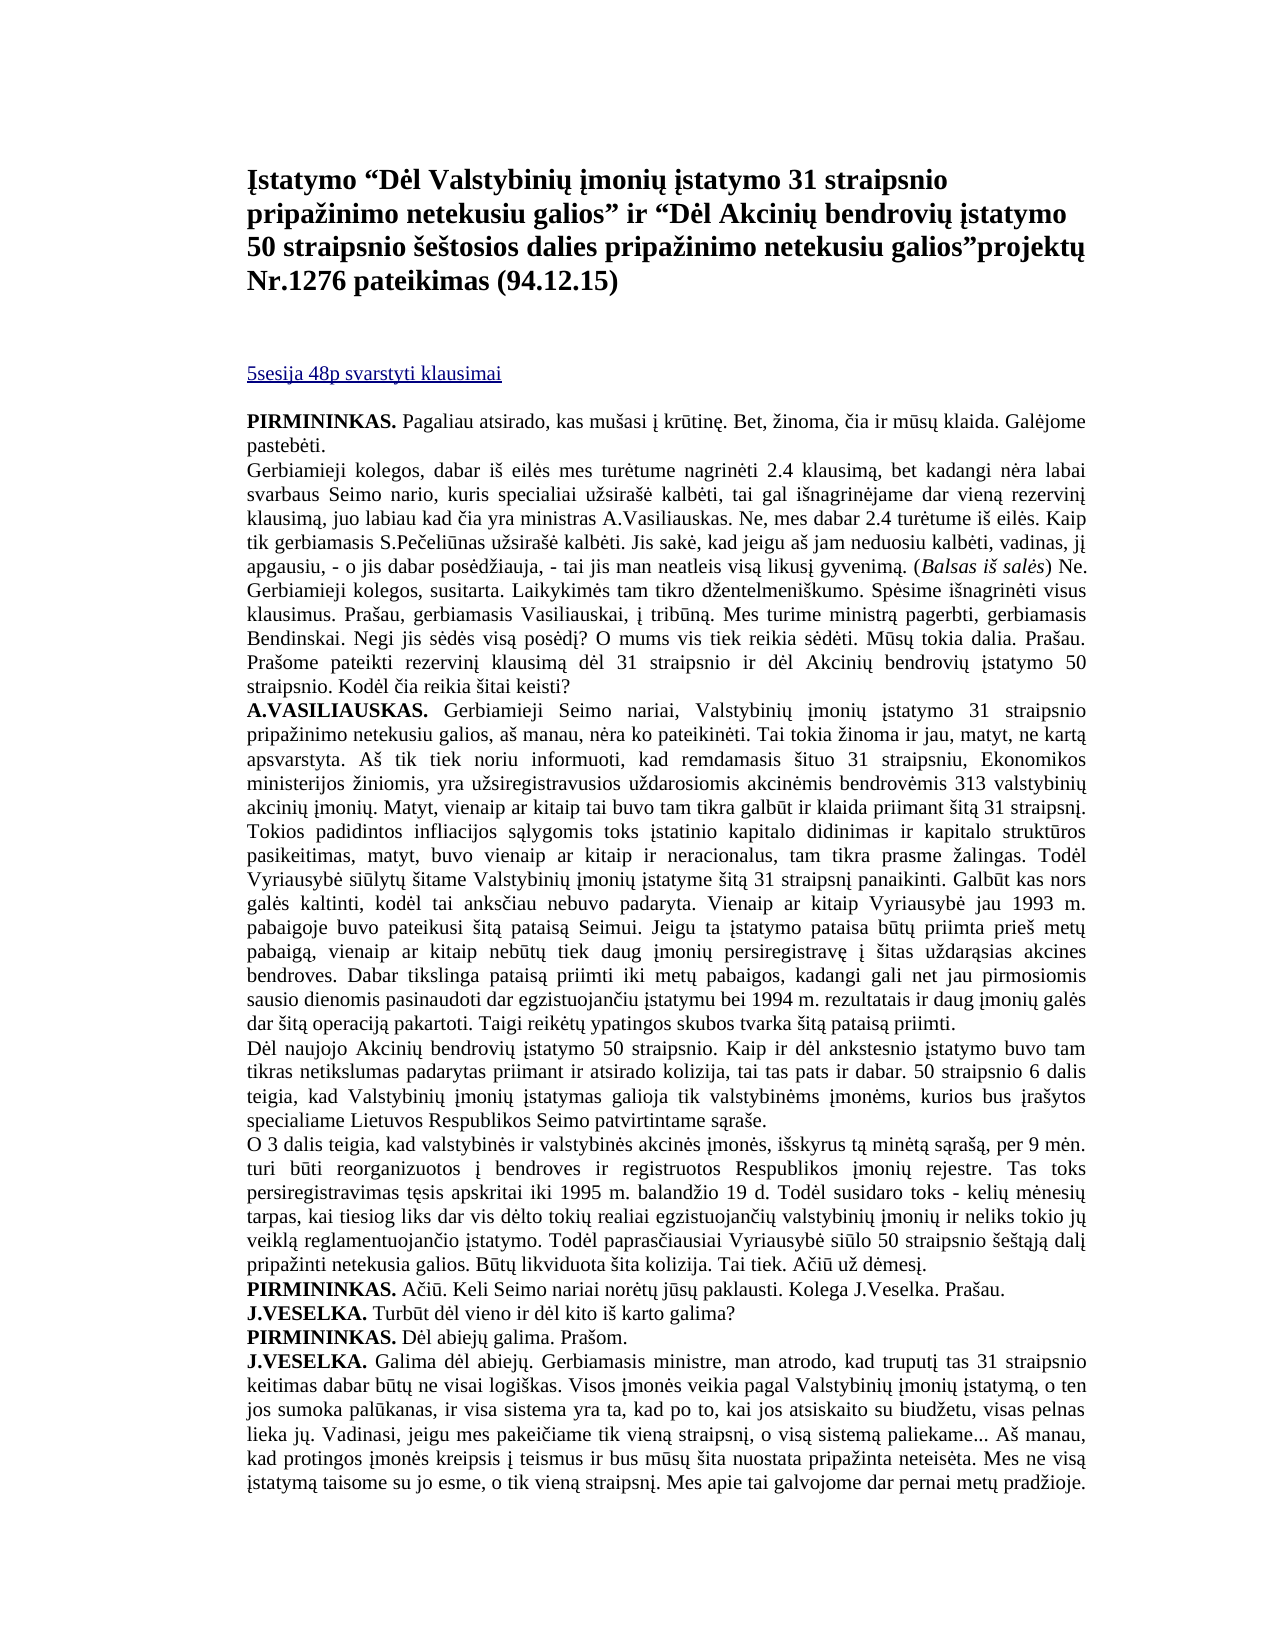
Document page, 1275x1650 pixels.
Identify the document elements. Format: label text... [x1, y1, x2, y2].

text PIRMININKAS. Ačiū. Keli Seimo nariai norėtų jūsų paklausti. Kolega J.Veselka. Prašau. [247, 1276, 1087, 1301]
text J.VESELKA. Turbūt dėl vieno ir dėl kito iš karto galima? [247, 1301, 1087, 1325]
text Įstatymo “Dėl Valstybinių įmonių įstatymo 31 straipsnio pripažinimo netekusiu galios” ir “Dėl Akcinių bendrovių įstatymo 50 straipsnio šeštosios dalies pripažinimo netekusiu galios”projektų Nr.1276 pateikimas (94.12.15) [247, 162, 1087, 297]
text Gerbiamieji kolegos, dabar iš eilės mes turėtume nagrinėti 2.4 klausimą, bet kadangi nėra labai svarbaus Seimo nario, kuris specialiai užsirašė kalbėti, tai gal išnagrinėjame dar vieną rezervinį klausimą, juo labiau kad čia yra ministras A.Vasiliauskas. Ne, mes dabar 2.4 turėtume iš eilės. Kaip tik gerbiamasis S.Pečeliūnas užsirašė kalbėti. Jis sakė, kad jeigu aš jam neduosiu kalbėti, vadinas, jį apgausiu, - o jis dabar posėdžiauja, - tai jis man neatleis visą likusį gyvenimą. (Balsas iš salės) Ne. Gerbiamieji kolegos, susitarta. Laikykimės tam tikro džentelmeniškumo. Spėsime išnagrinėti visus klausimus. Prašau, gerbiamasis Vasiliauskai, į tribūną. Mes turime ministrą pagerbti, gerbiamasis Bendinskai. Negi jis sėdės visą posėdį? O mums vis tiek reikia sėdėti. Mūsų tokia dalia. Prašau. Prašome pateikti rezervinį klausimą dėl 31 straipsnio ir dėl Akcinių bendrovių įstatymo 50 straipsnio. Kodėl čia reikia šitai keisti? [247, 457, 1087, 698]
text A.VASILIAUSKAS. Gerbiamieji Seimo nariai, Valstybinių įmonių įstatymo 31 straipsnio pripažinimo netekusiu galios, aš manau, nėra ko pateikinėti. Tai tokia žinoma ir jau, matyt, ne kartą apsvarstyta. Aš tik tiek noriu informuoti, kad remdamasis šituo 31 straipsniu, Ekonomikos ministerijos žiniomis, yra užsiregistravusios uždarosiomis akcinėmis bendrovėmis 313 valstybinių akcinių įmonių. Matyt, vienaip ar kitaip tai buvo tam tikra galbūt ir klaida priimant šitą 31 straipsnį. Tokios padidintos infliacijos sąlygomis toks įstatinio kapitalo didinimas ir kapitalo struktūros pasikeitimas, matyt, buvo vienaip ar kitaip ir neracionalus, tam tikra prasme žalingas. Todėl Vyriausybė siūlytų šitame Valstybinių įmonių įstatyme šitą 31 straipsnį panaikinti. Galbūt kas nors galės kaltinti, kodėl tai anksčiau nebuvo padaryta. Vienaip ar kitaip Vyriausybė jau 1993 m. pabaigoje buvo pateikusi šitą pataisą Seimui. Jeigu ta įstatymo pataisa būtų priimta prieš metų pabaigą, vienaip ar kitaip nebūtų tiek daug įmonių persiregistravę į šitas uždarąsias akcines bendroves. Dabar tikslinga pataisą priimti iki metų pabaigos, kadangi gali net jau pirmosiomis sausio dienomis pasinaudoti dar egzistuojančiu įstatymu bei 1994 m. rezultatais ir daug įmonių galės dar šitą operaciją pakartoti. Taigi reikėtų ypatingos skubos tvarka šitą pataisą priimti. [247, 698, 1087, 1035]
text PIRMININKAS. Dėl abiejų galima. Prašom. [247, 1325, 1087, 1349]
text 5sesija 48p svarstyti klausimai [247, 361, 1087, 385]
text J.VESELKA. Galima dėl abiejų. Gerbiamasis ministre, man atrodo, kad truputį tas 31 straipsnio keitimas dabar būtų ne visai logiškas. Visos įmonės veikia pagal Valstybinių įmonių įstatymą, o ten jos sumoka palūkanas, ir visa sistema yra ta, kad po to, kai jos atsiskaito su biudžetu, visas pelnas lieka jų. Vadinasi, jeigu mes pakeičiame tik vieną straipsnį, o visą sistemą paliekame... Aš manau, kad protingos įmonės kreipsis į teismus ir bus mūsų šita nuostata pripažinta neteisėta. Mes ne visą įstatymą taisome su jo esme, o tik vieną straipsnį. Mes apie tai galvojome dar pernai metų pradžioje. [247, 1349, 1087, 1494]
text Dėl naujojo Akcinių bendrovių įstatymo 50 straipsnio. Kaip ir dėl ankstesnio įstatymo buvo tam tikras netikslumas padarytas priimant ir atsirado kolizija, tai tas pats ir dabar. 50 straipsnio 6 dalis teigia, kad Valstybinių įmonių įstatymas galioja tik valstybinėms įmonėms, kurios bus įrašytos specialiame Lietuvos Respublikos Seimo patvirtintame sąraše. [247, 1035, 1087, 1132]
text O 3 dalis teigia, kad valstybinės ir valstybinės akcinės įmonės, išskyrus tą minėtą sąrašą, per 9 mėn. turi būti reorganizuotos į bendroves ir registruotos Respublikos įmonių rejestre. Tas toks persiregistravimas tęsis apskritai iki 1995 m. balandžio 19 d. Todėl susidaro toks - kelių mėnesių tarpas, kai tiesiog liks dar vis dėlto tokių realiai egzistuojančių valstybinių įmonių ir neliks tokio jų veiklą reglamentuojančio įstatymo. Todėl paprasčiausiai Vyriausybė siūlo 50 straipsnio šeštąją dalį pripažinti netekusia galios. Būtų likviduota šita kolizija. Tai tiek. Ačiū už dėmesį. [247, 1132, 1087, 1276]
text PIRMININKAS. Pagaliau atsirado, kas mušasi į krūtinę. Bet, žinoma, čia ir mūsų klaida. Galėjome pastebėti. [247, 409, 1087, 457]
